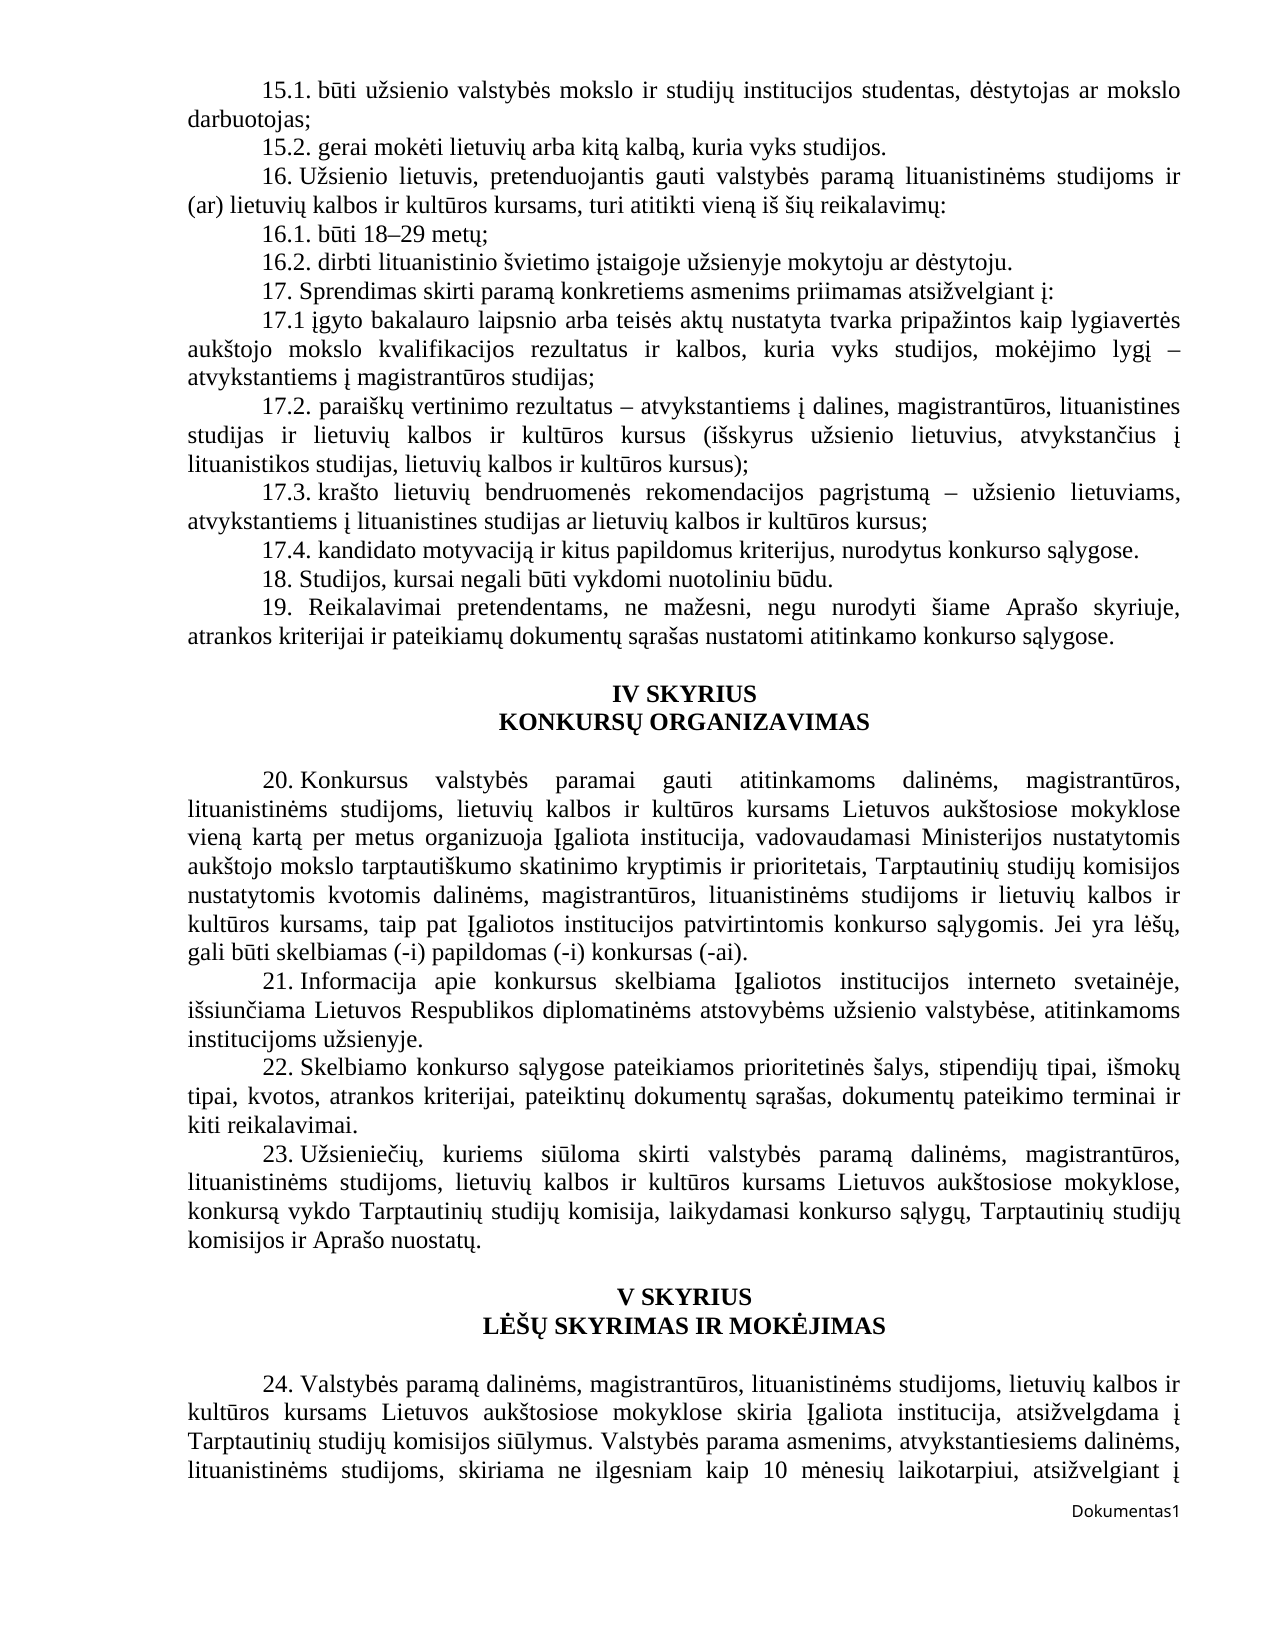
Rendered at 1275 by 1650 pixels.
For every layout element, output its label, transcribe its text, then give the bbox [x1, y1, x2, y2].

text 17. Sprendimas skirti paramą konkretiems asmenims priimamas atsižvelgiant į: [187, 276, 1181, 305]
text 18. Studijos, kursai negali būti vykdomi nuotoliniu būdu. [187, 564, 1181, 592]
text 15.2. gerai mokėti lietuvių arba kitą kalbą, kuria vyks studijos. [187, 132, 1181, 161]
text 22. Skelbiamo konkurso sąlygose pateikiamos prioritetinės šalys, stipendijų tipai, išmokų tipai, kvotos, atrankos kriterijai, pateiktinų dokumentų sąrašas, dokumentų pateikimo terminai ir kiti reikalavimai. [187, 1052, 1181, 1139]
text 16. Užsienio lietuvis, pretenduojantis gauti valstybės paramą lituanistinėms studijoms ir (ar) lietuvių kalbos ir kultūros kursams, turi atitikti vieną iš šių reikalavimų: [187, 161, 1181, 219]
text 17.1 įgyto bakalauro laipsnio arba teisės aktų nustatyta tvarka pripažintos kaip lygiavertės aukštojo mokslo kvalifikacijos rezultatus ir kalbos, kuria vyks studijos, mokėjimo lygį – atvykstantiems į magistrantūros studijas; [187, 305, 1181, 391]
text IV SKYRIUS [187, 679, 1181, 707]
text 17.2. paraiškų vertinimo rezultatus – atvykstantiems į dalines, magistrantūros, lituanistines studijas ir lietuvių kalbos ir kultūros kursus (išskyrus užsienio lietuvius, atvykstančius į lituanistikos studijas, lietuvių kalbos ir kultūros kursus); [187, 391, 1181, 477]
text 17.3. krašto lietuvių bendruomenės rekomendacijos pagrįstumą – užsienio lietuviams, atvykstantiems į lituanistines studijas ar lietuvių kalbos ir kultūros kursus; [187, 477, 1181, 535]
text 19. Reikalavimai pretendentams, ne mažesni, negu nurodyti šiame Aprašo skyriuje, atrankos kriterijai ir pateikiamų dokumentų sąrašas nustatomi atitinkamo konkurso sąlygose. [187, 592, 1181, 650]
text 23. Užsieniečių, kuriems siūloma skirti valstybės paramą dalinėms, magistrantūros, lituanistinėms studijoms, lietuvių kalbos ir kultūros kursams Lietuvos aukštosiose mokyklose, konkursą vykdo Tarptautinių studijų komisija, laikydamasi konkurso sąlygų, Tarptautinių studijų komisijos ir Aprašo nuostatų. [187, 1139, 1181, 1254]
text 16.1. būti 18–29 metų; [187, 219, 1181, 247]
text 21. Informacija apie konkursus skelbiama Įgaliotos institucijos interneto svetainėje, išsiunčiama Lietuvos Respublikos diplomatinėms atstovybėms užsienio valstybėse, atitinkamoms institucijoms užsienyje. [187, 966, 1181, 1052]
text KONKURSŲ ORGANIZAVIMAS [187, 707, 1181, 736]
text 20. Konkursus valstybės paramai gauti atitinkamoms dalinėms, magistrantūros, lituanistinėms studijoms, lietuvių kalbos ir kultūros kursams Lietuvos aukštosiose mokyklose vieną kartą per metus organizuoja Įgaliota institucija, vadovaudamasi Ministerijos nustatytomis aukštojo mokslo tarptautiškumo skatinimo kryptimis ir prioritetais, Tarptautinių studijų komisijos nustatytomis kvotomis dalinėms, magistrantūros, lituanistinėms studijoms ir lietuvių kalbos ir kultūros kursams, taip pat Įgaliotos institucijos patvirtintomis konkurso sąlygomis. Jei yra lėšų, gali būti skelbiamas (-i) papildomas (-i) konkursas (-ai). [187, 765, 1181, 966]
text 16.2. dirbti lituanistinio švietimo įstaigoje užsienyje mokytoju ar dėstytoju. [187, 247, 1181, 276]
text LĖŠŲ SKYRIMAS IR MOKĖJIMAS [187, 1311, 1181, 1340]
text V SKYRIUS [187, 1282, 1181, 1311]
text 24. Valstybės paramą dalinėms, magistrantūros, lituanistinėms studijoms, lietuvių kalbos ir kultūros kursams Lietuvos aukštosiose mokyklose skiria Įgaliota institucija, atsižvelgdama į Tarptautinių studijų komisijos siūlymus. Valstybės parama asmenims, atvykstantiesiems dalinėms, lituanistinėms studijoms, skiriama ne ilgesniam kaip 10 mėnesių laikotarpiui, atsižvelgiant į [187, 1369, 1181, 1484]
text 17.4. kandidato motyvaciją ir kitus papildomus kriterijus, nurodytus konkurso sąlygose. [187, 535, 1181, 564]
text 15.1. būti užsienio valstybės mokslo ir studijų institucijos studentas, dėstytojas ar mokslo darbuotojas; [187, 75, 1181, 132]
